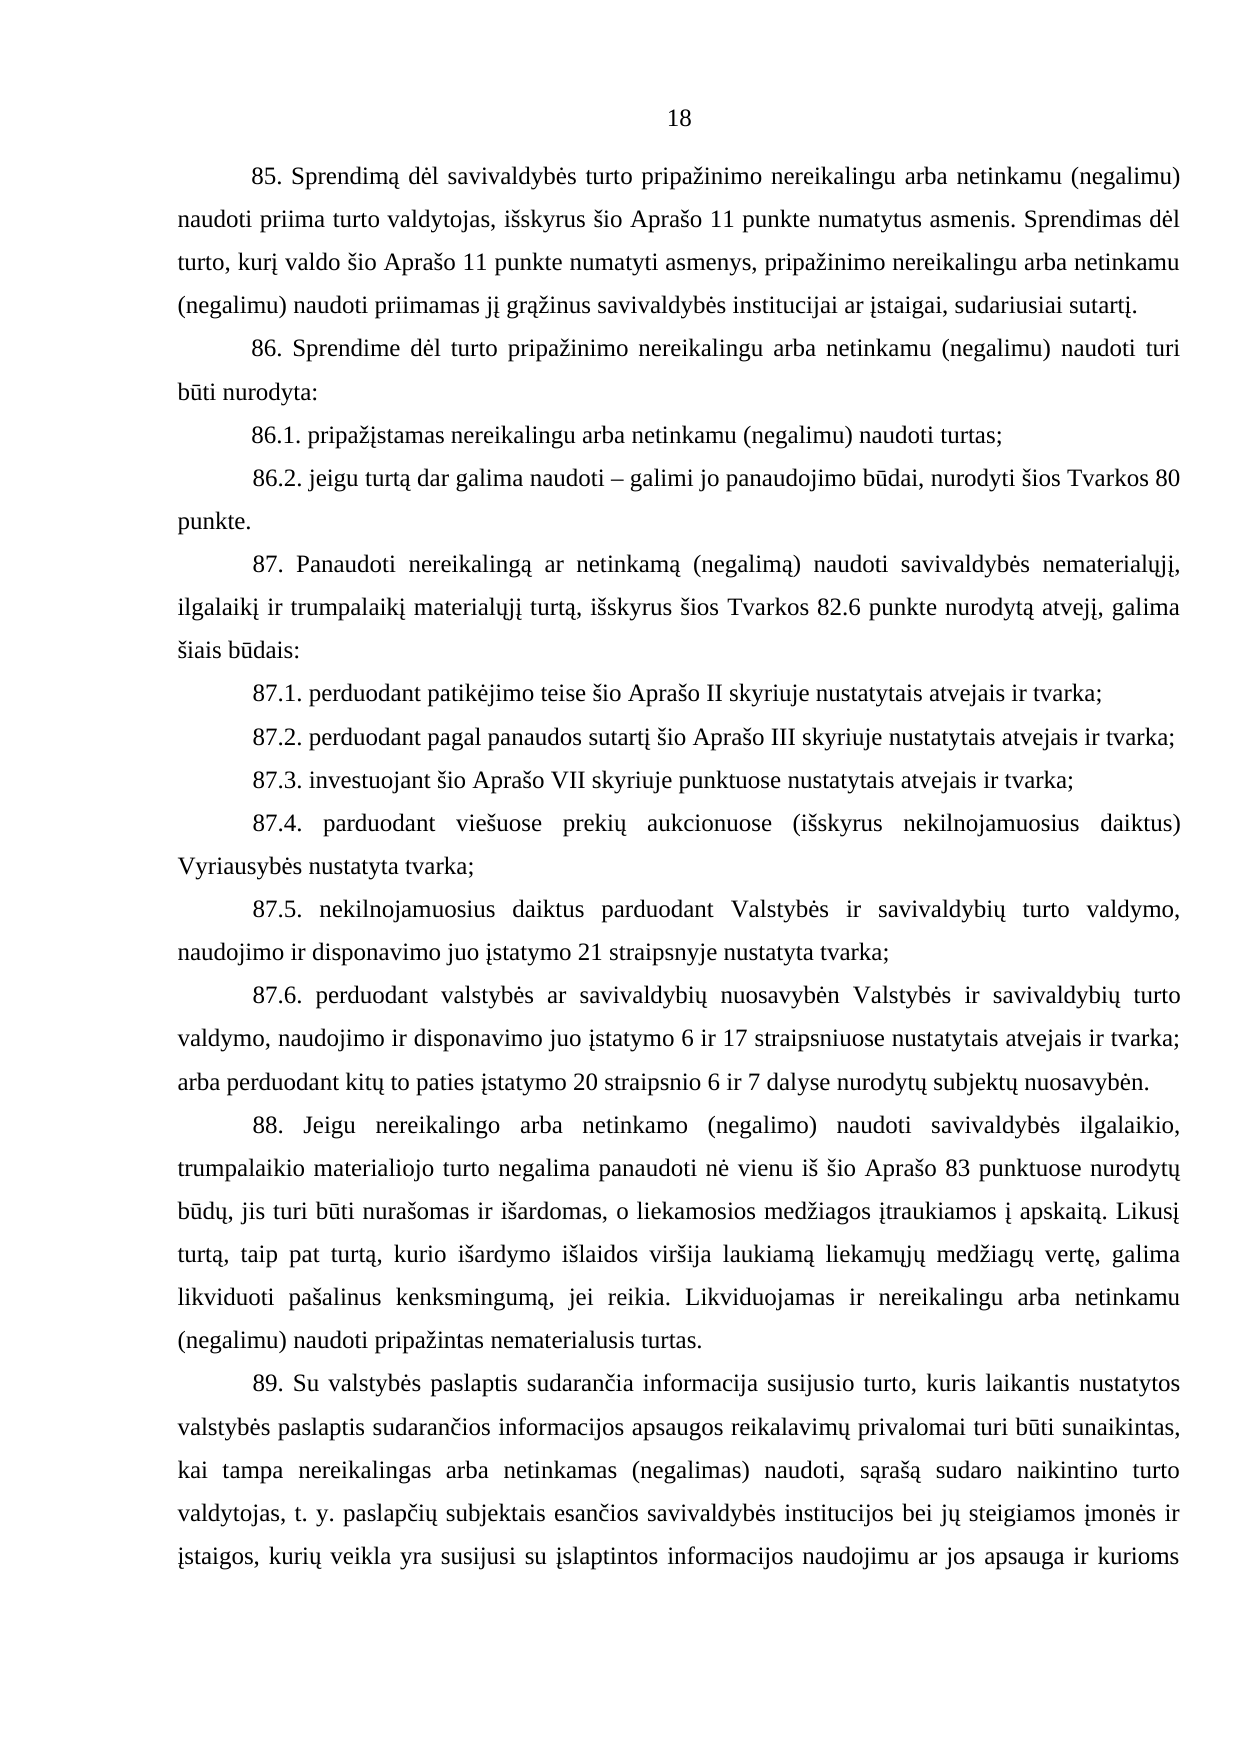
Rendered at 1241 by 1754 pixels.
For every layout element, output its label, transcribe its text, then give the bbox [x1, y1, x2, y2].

text 87. Panaudoti nereikalingą ar netinkamą (negalimą) naudoti savivaldybės nematerialųjį, ilgalaikį ir trumpalaikį materialųjį turtą, išskyrus šios Tvarkos 82.6 punkte nurodytą atvejį, galima šiais būdais: [177, 549, 1181, 664]
text 87.5. nekilnojamuosius daiktus parduodant Valstybės ir savivaldybių turto valdymo, naudojimo ir disponavimo juo įstatymo 21 straipsnyje nustatyta tvarka; [177, 894, 1181, 966]
text 89. Su valstybės paslaptis sudarančia informacija susijusio turto, kuris laikantis nustatytos valstybės paslaptis sudarančios informacijos apsaugos reikalavimų privalomai turi būti sunaikintas, kai tampa nereikalingas arba netinkamas (negalimas) naudoti, sąrašą sudaro naikintino turto valdytojas, t. y. paslapčių subjektais esančios savivaldybės institucijos bei jų steigiamos įmonės ir įstaigos, kurių veikla yra susijusi su įslaptintos informacijos naudojimu ar jos apsauga ir kurioms [177, 1368, 1181, 1570]
text 87.6. perduodant valstybės ar savivaldybių nuosavybėn Valstybės ir savivaldybių turto valdymo, naudojimo ir disponavimo juo įstatymo 6 ir 17 straipsniuose nustatytais atvejais ir tvarka; arba perduodant kitų to paties įstatymo 20 straipsnio 6 ir 7 dalyse nurodytų subjektų nuosavybėn. [177, 980, 1181, 1095]
text 85. Sprendimą dėl savivaldybės turto pripažinimo nereikalingu arba netinkamu (negalimu) naudoti priima turto valdytojas, išskyrus šio Aprašo 11 punkte numatytus asmenis. Sprendimas dėl turto, kurį valdo šio Aprašo 11 punkte numatyti asmenys, pripažinimo nereikalingu arba netinkamu (negalimu) naudoti priimamas jį grąžinus savivaldybės institucijai ar įstaigai, sudariusiai sutartį. [177, 161, 1181, 319]
text 87.3. investuojant šio Aprašo VII skyriuje punktuose nustatytais atvejais ir tvarka; [177, 765, 1181, 793]
text 87.1. perduodant patikėjimo teise šio Aprašo II skyriuje nustatytais atvejais ir tvarka; [177, 678, 1181, 707]
text 86.2. jeigu turtą dar galima naudoti – galimi jo panaudojimo būdai, nurodyti šios Tvarkos 80 punkte. [177, 463, 1181, 535]
text 86.1. pripažįstamas nereikalingu arba netinkamu (negalimu) naudoti turtas; [251, 420, 1181, 448]
text 88. Jeigu nereikalingo arba netinkamo (negalimo) naudoti savivaldybės ilgalaikio, trumpalaikio materialiojo turto negalima panaudoti nė vienu iš šio Aprašo 83 punktuose nurodytų būdų, jis turi būti nurašomas ir išardomas, o liekamosios medžiagos įtraukiamos į apskaitą. Likusį turtą, taip pat turtą, kurio išardymo išlaidos viršija laukiamą liekamųjų medžiagų vertę, galima likviduoti pašalinus kenksmingumą, jei reikia. Likviduojamas ir nereikalingu arba netinkamu (negalimu) naudoti pripažintas nematerialusis turtas. [177, 1110, 1181, 1354]
text 87.4. parduodant viešuose prekių aukcionuose (išskyrus nekilnojamuosius daiktus) Vyriausybės nustatyta tvarka; [177, 808, 1181, 880]
text 86. Sprendime dėl turto pripažinimo nereikalingu arba netinkamu (negalimu) naudoti turi būti nurodyta: [177, 333, 1181, 405]
text 87.2. perduodant pagal panaudos sutartį šio Aprašo III skyriuje nustatytais atvejais ir tvarka; [177, 722, 1181, 750]
